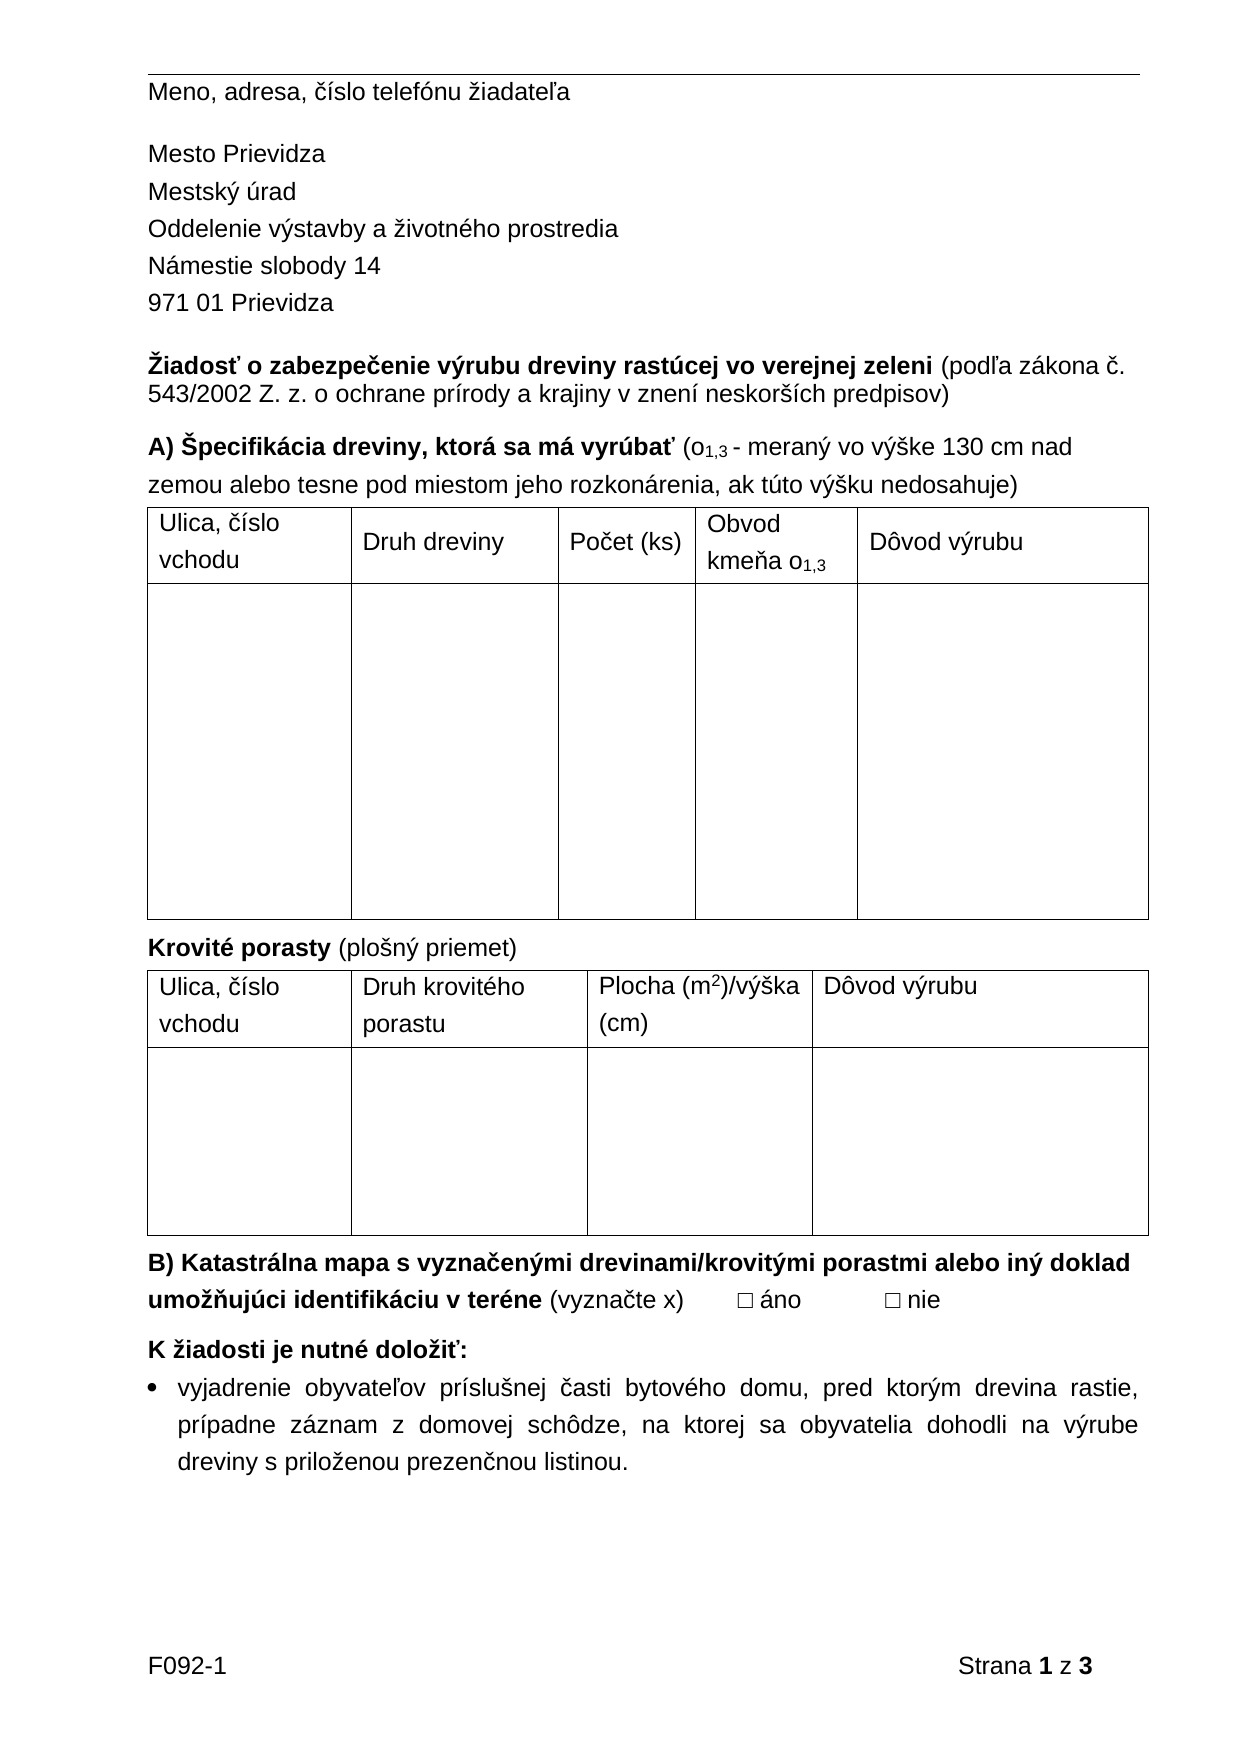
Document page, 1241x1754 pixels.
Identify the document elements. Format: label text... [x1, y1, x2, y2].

table_cell [148, 584, 351, 919]
table_header Dôvod výrubu [813, 971, 1148, 1047]
text 971 01 Prievidza [148, 288, 1140, 317]
table_cell [148, 1048, 351, 1234]
text Oddelenie výstavby a životného prostredia [148, 214, 1140, 243]
text Mesto Prievidza [148, 139, 1140, 168]
table_header Druh dreviny [352, 508, 558, 582]
table_header Ulica, číslo vchodu [148, 971, 351, 1047]
table_header Obvod kmeňa o1,3 [696, 508, 857, 582]
table_header Ulica, číslo vchodu [148, 508, 351, 582]
table_cell [559, 584, 695, 919]
subtitle Žiadosť o zabezpečenie výrubu dreviny rastúcej vo verejnej zeleni (podľa zákona č. 543/2002 Z. z. o ochrane prírody a krajiny v znení neskorších predpisov) [148, 351, 1140, 408]
table_cell [352, 1048, 587, 1234]
table_cell [352, 584, 558, 919]
table_header Dôvod výrubu [858, 508, 1148, 582]
text Krovité porasty (plošný priemet) [148, 933, 1140, 961]
table_cell [813, 1048, 1148, 1234]
table_header Počet (ks) [559, 508, 695, 582]
text B) Katastrálna mapa s vyznačenými drevinami/krovitými porastmi alebo iný doklad umožňujúci identifikáciu v teréne (vyznačte x) □ áno □ nie [148, 1248, 1140, 1314]
list vyjadrenie obyvateľov príslušnej časti bytového domu, pred ktorým drevina rastie, prípadne záznam z domovej schôdze, na ktorej sa obyvatelia dohodli na výrube dreviny s priloženou prezenčnou listinou. [148, 1372, 1140, 1476]
text Meno, adresa, číslo telefónu žiadateľa [148, 75, 1140, 106]
table_header Druh krovitého porastu [352, 971, 587, 1047]
table_header Plocha (m2)/výška (cm) [588, 971, 812, 1047]
table_cell [696, 584, 857, 919]
text A) Špecifikácia dreviny, ktorá sa má vyrúbať (o1,3 - meraný vo výške 130 cm nad zemou alebo tesne pod miestom jeho rozkonárenia, ak túto výšku nedosahuje) [148, 432, 1140, 498]
text K žiadosti je nutné doložiť: [148, 1335, 1140, 1364]
table_cell [588, 1048, 812, 1234]
text Mestský úrad [148, 177, 1140, 205]
text Námestie slobody 14 [148, 251, 1140, 280]
table_cell [858, 584, 1148, 919]
